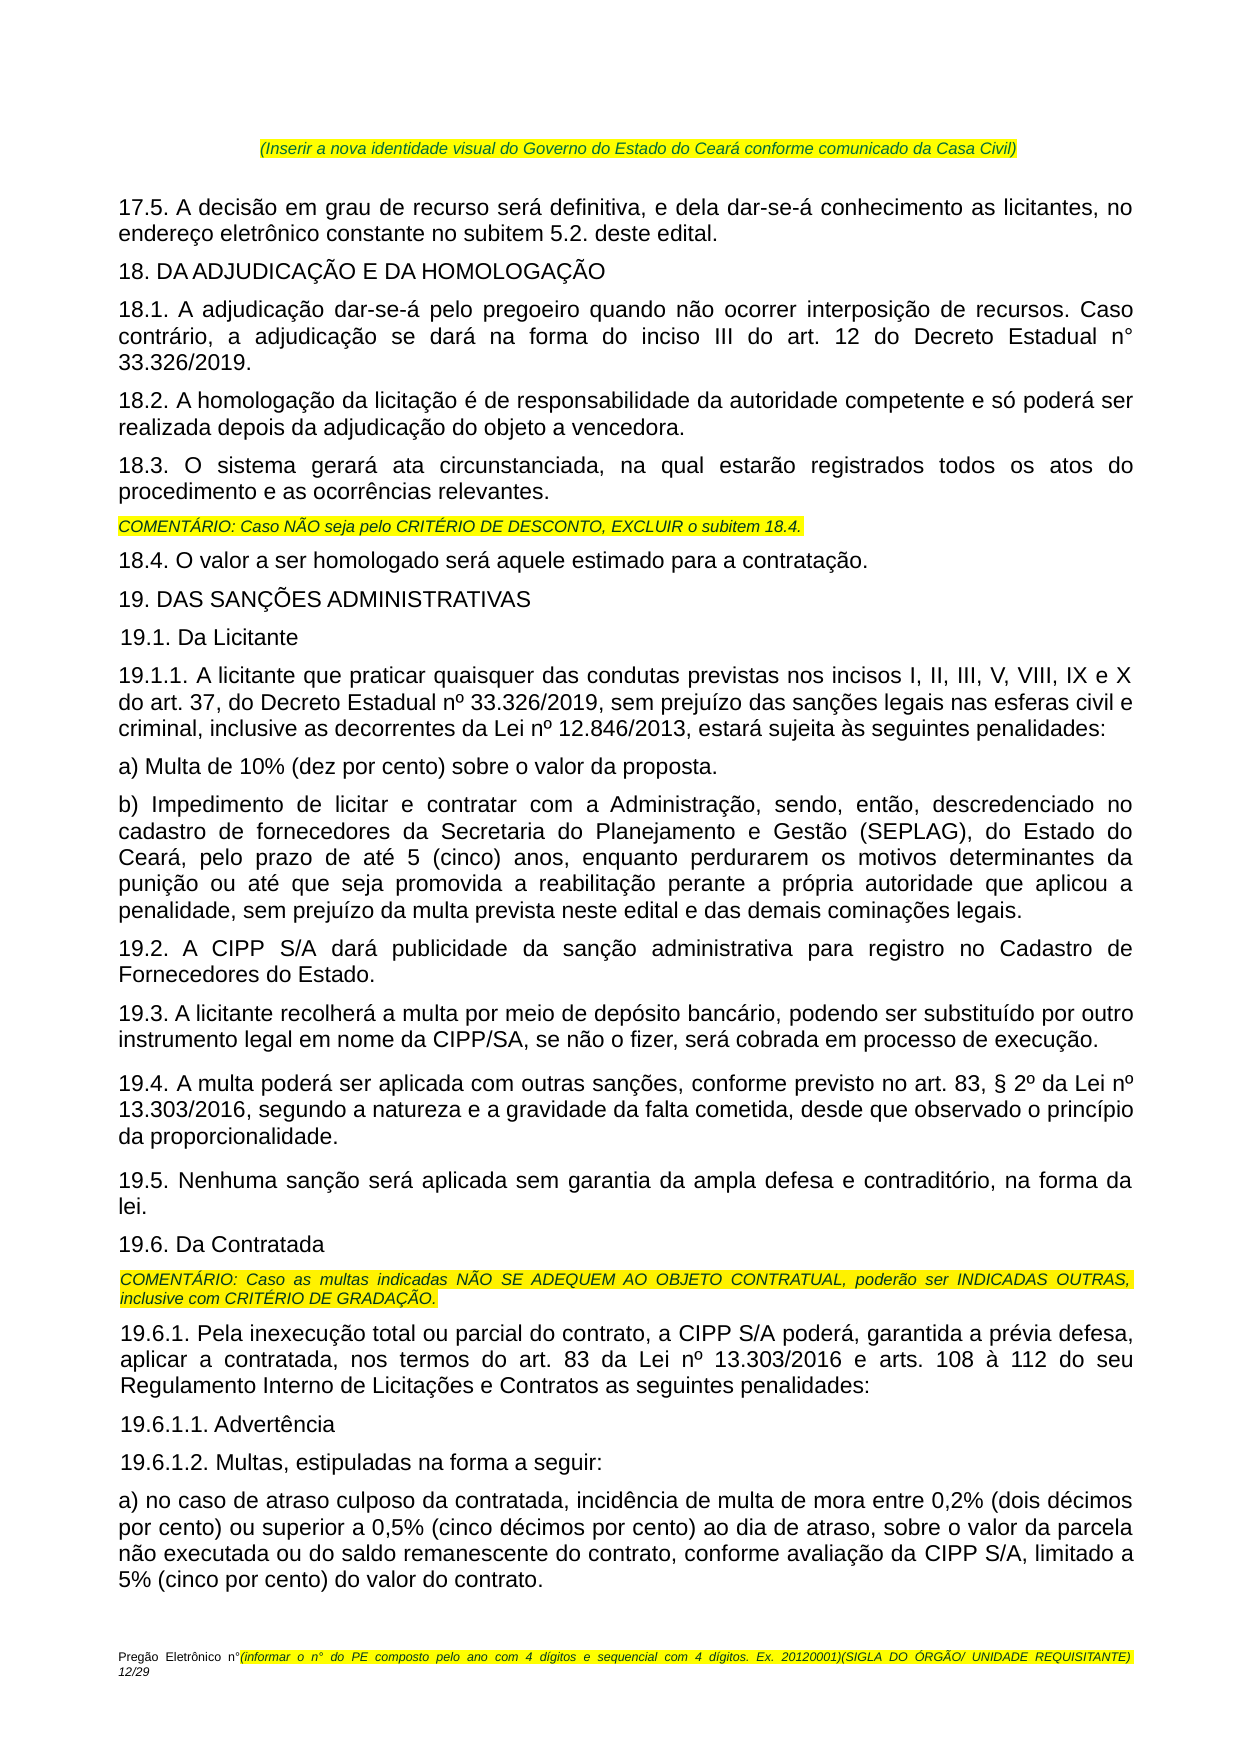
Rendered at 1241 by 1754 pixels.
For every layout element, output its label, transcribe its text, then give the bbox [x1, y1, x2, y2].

text 18.2. A homologação da licitação é de responsabilidade da autoridade competente e só poderá ser realizada depois da adjudicação do objeto a vencedora. [118, 387, 1134, 440]
text 19.1. Da Licitante [120, 624, 1134, 650]
text 19.6. Da Contratada [118, 1231, 1134, 1258]
text 19.6.1.2. Multas, estipuladas na forma a seguir: [120, 1449, 1134, 1475]
text 18.4. O valor a ser homologado será aquele estimado para a contratação. [118, 547, 1134, 574]
text 19.2. A CIPP S/A dará publicidade da sanção administrativa para registro no Cadastro de Fornecedores do Estado. [118, 935, 1134, 988]
text a) Multa de 10% (dez por cento) sobre o valor da proposta. [118, 753, 1134, 779]
text COMENTÁRIO: Caso as multas indicadas NÃO SE ADEQUEM AO OBJETO CONTRATUAL, poderão ser INDICADAS OUTRAS, inclusive com CRITÉRIO DE GRADAÇÃO. [120, 1269, 1134, 1308]
text 19. DAS SANÇÕES ADMINISTRATIVAS [118, 586, 1134, 612]
text 17.5. A decisão em grau de recurso será definitiva, e dela dar-se-á conhecimento as licitantes, no endereço eletrônico constante no subitem 5.2. deste edital. [118, 193, 1134, 246]
text a) no caso de atraso culposo da contratada, incidência de multa de mora entre 0,2% (dois décimos por cento) ou superior a 0,5% (cinco décimos por cento) ao dia de atraso, sobre o valor da parcela não executada ou do saldo remanescente do contrato, conforme avaliação da CIPP S/A, limitado a 5% (cinco por cento) do valor do contrato. [118, 1487, 1134, 1592]
text 18.1. A adjudicação dar-se-á pelo pregoeiro quando não ocorrer interposição de recursos. Caso contrário, a adjudicação se dará na forma do inciso III do art. 12 do Decreto Estadual n° 33.326/2019. [118, 296, 1134, 375]
text b) Impedimento de licitar e contratar com a Administração, sendo, então, descredenciado no cadastro de fornecedores da Secretaria do Planejamento e Gestão (SEPLAG), do Estado do Ceará, pelo prazo de até 5 (cinco) anos, enquanto perdurarem os motivos determinantes da punição ou até que seja promovida a reabilitação perante a própria autoridade que aplicou a penalidade, sem prejuízo da multa prevista neste edital e das demais cominações legais. [118, 791, 1134, 923]
text 19.3. A licitante recolherá a multa por meio de depósito bancário, podendo ser substituído por outro instrumento legal em nome da CIPP/SA, se não o fizer, será cobrada em processo de execução. [118, 999, 1134, 1052]
text COMENTÁRIO: Caso NÃO seja pelo CRITÉRIO DE DESCONTO, EXCLUIR o subitem 18.4. [118, 516, 1134, 536]
text 19.4. A multa poderá ser aplicada com outras sanções, conforme previsto no art. 83, § 2º da Lei nº 13.303/2016, segundo a natureza e a gravidade da falta cometida, desde que observado o princípio da proporcionalidade. [118, 1070, 1134, 1149]
text 19.6.1.1. Advertência [120, 1411, 1134, 1437]
text 19.6.1. Pela inexecução total ou parcial do contrato, a CIPP S/A poderá, garantida a prévia defesa, aplicar a contratada, nos termos do art. 83 da Lei nº 13.303/2016 e arts. 108 à 112 do seu Regulamento Interno de Licitações e Contratos as seguintes penalidades: [120, 1320, 1134, 1399]
text 19.1.1. A licitante que praticar quaisquer das condutas previstas nos incisos I, II, III, V, VIII, IX e X do art. 37, do Decreto Estadual nº 33.326/2019, sem prejuízo das sanções legais nas esferas civil e criminal, inclusive as decorrentes da Lei nº 12.846/2013, estará sujeita às seguintes penalidades: [118, 662, 1134, 741]
text 19.5. Nenhuma sanção será aplicada sem garantia da ampla defesa e contraditório, na forma da lei. [118, 1167, 1134, 1219]
text 18. DA ADJUDICAÇÃO E DA HOMOLOGAÇÃO [118, 258, 1134, 284]
text 18.3. O sistema gerará ata circunstanciada, na qual estarão registrados todos os atos do procedimento e as ocorrências relevantes. [118, 452, 1134, 504]
